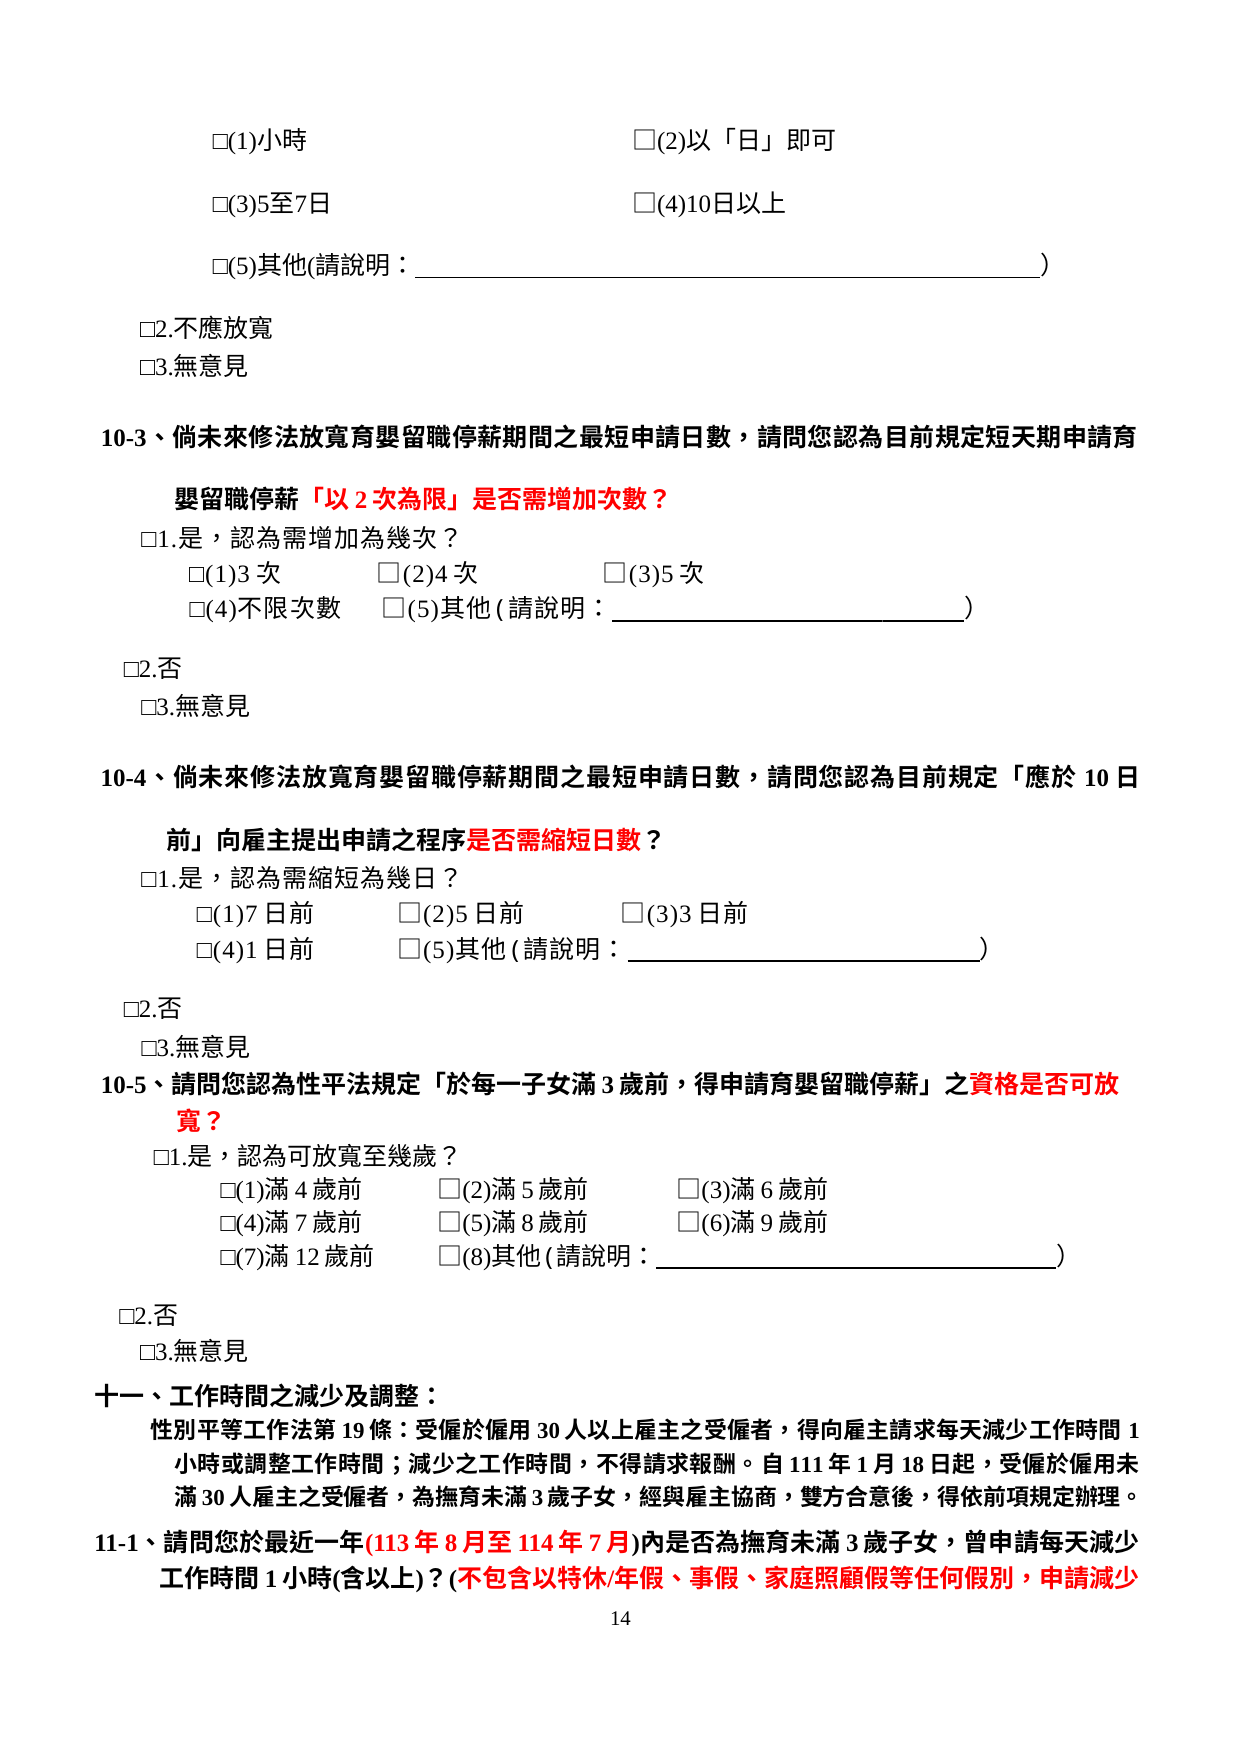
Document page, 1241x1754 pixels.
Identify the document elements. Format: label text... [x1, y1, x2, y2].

text □3.無意見 [140, 1334, 1137, 1367]
text □1.是，認為可放寬至幾歲？ [78, 1138, 1137, 1172]
text 10-4、倘未來修法放寬育嬰留職停薪期間之最短申請日數，請問您認為目前規定「應於10日前」向雇主提出申請之程序是否需縮短日數？ [100, 734, 1140, 859]
text □(1)小時 □(2)以「日」即可 [100, 97, 1140, 159]
text □1.是，認為需增加為幾次？ [100, 519, 1137, 554]
text 11-1、請問您於最近一年(113年8月至114年7月)內是否為撫育未滿3歲子女，曾申請每天減少工作時間1小時(含以上)？(不包含以特休/年假、事假、家庭照顧假等任何假別，申請減少 [94, 1523, 1140, 1594]
text □(5)其他(請說明： ） [100, 222, 1140, 284]
text □2.否 [100, 965, 1140, 1028]
text 10-5、請問您認為性平法規定「於每一子女滿3歲前，得申請育嬰留職停薪」之資格是否可放寬？ [101, 1063, 1137, 1138]
text □(3)5至7日 □(4)10日以上 [100, 159, 1140, 222]
text □(4)滿7歲前 □(5)滿8歲前 □(6)滿9歲前 [100, 1205, 1137, 1238]
subtitle 性別平等工作法第19條：受僱於僱用30人以上雇主之受僱者，得向雇主請求每天減少工作時間1小時或調整工作時間；減少之工作時間，不得請求報酬。自111年1月18日起，受僱於僱用未滿30人雇主之受僱者，為撫育未滿3歲子女，經與雇主協商，雙方合意後，得依前項規定辦理。 [124, 1412, 1140, 1512]
text □(1)3次 □(2)4次 □(3)5次 [100, 554, 1137, 589]
text □2.否 [100, 625, 1140, 687]
text □2.否 [100, 1272, 1140, 1334]
text □(1)7日前 □(2)5日前 □(3)3日前 [100, 894, 1137, 930]
text □3.無意見 [130, 687, 1137, 723]
text 10-3、倘未來修法放寬育嬰留職停薪期間之最短申請日數，請問您認為目前規定短天期申請育嬰留職停薪「以2次為限」是否需增加次數？ [101, 394, 1140, 519]
text □(7)滿12歲前 □(8)其他(請說明： ） [100, 1238, 1137, 1272]
text □1.是，認為需縮短為幾日？ [100, 859, 1137, 894]
text □3.無意見 [141, 1028, 1137, 1063]
text □(4)1日前 □(5)其他(請說明： ） [100, 930, 1137, 965]
text □2.不應放寬 [100, 284, 1140, 347]
subtitle 十一、工作時間之減少及調整： [94, 1379, 1140, 1412]
text □(1)滿4歲前 □(2)滿5歲前 □(3)滿6歲前 [100, 1172, 1137, 1205]
text □(4)不限次數 □(5)其他(請說明： ） [100, 589, 1137, 625]
text □3.無意見 [140, 347, 1137, 382]
